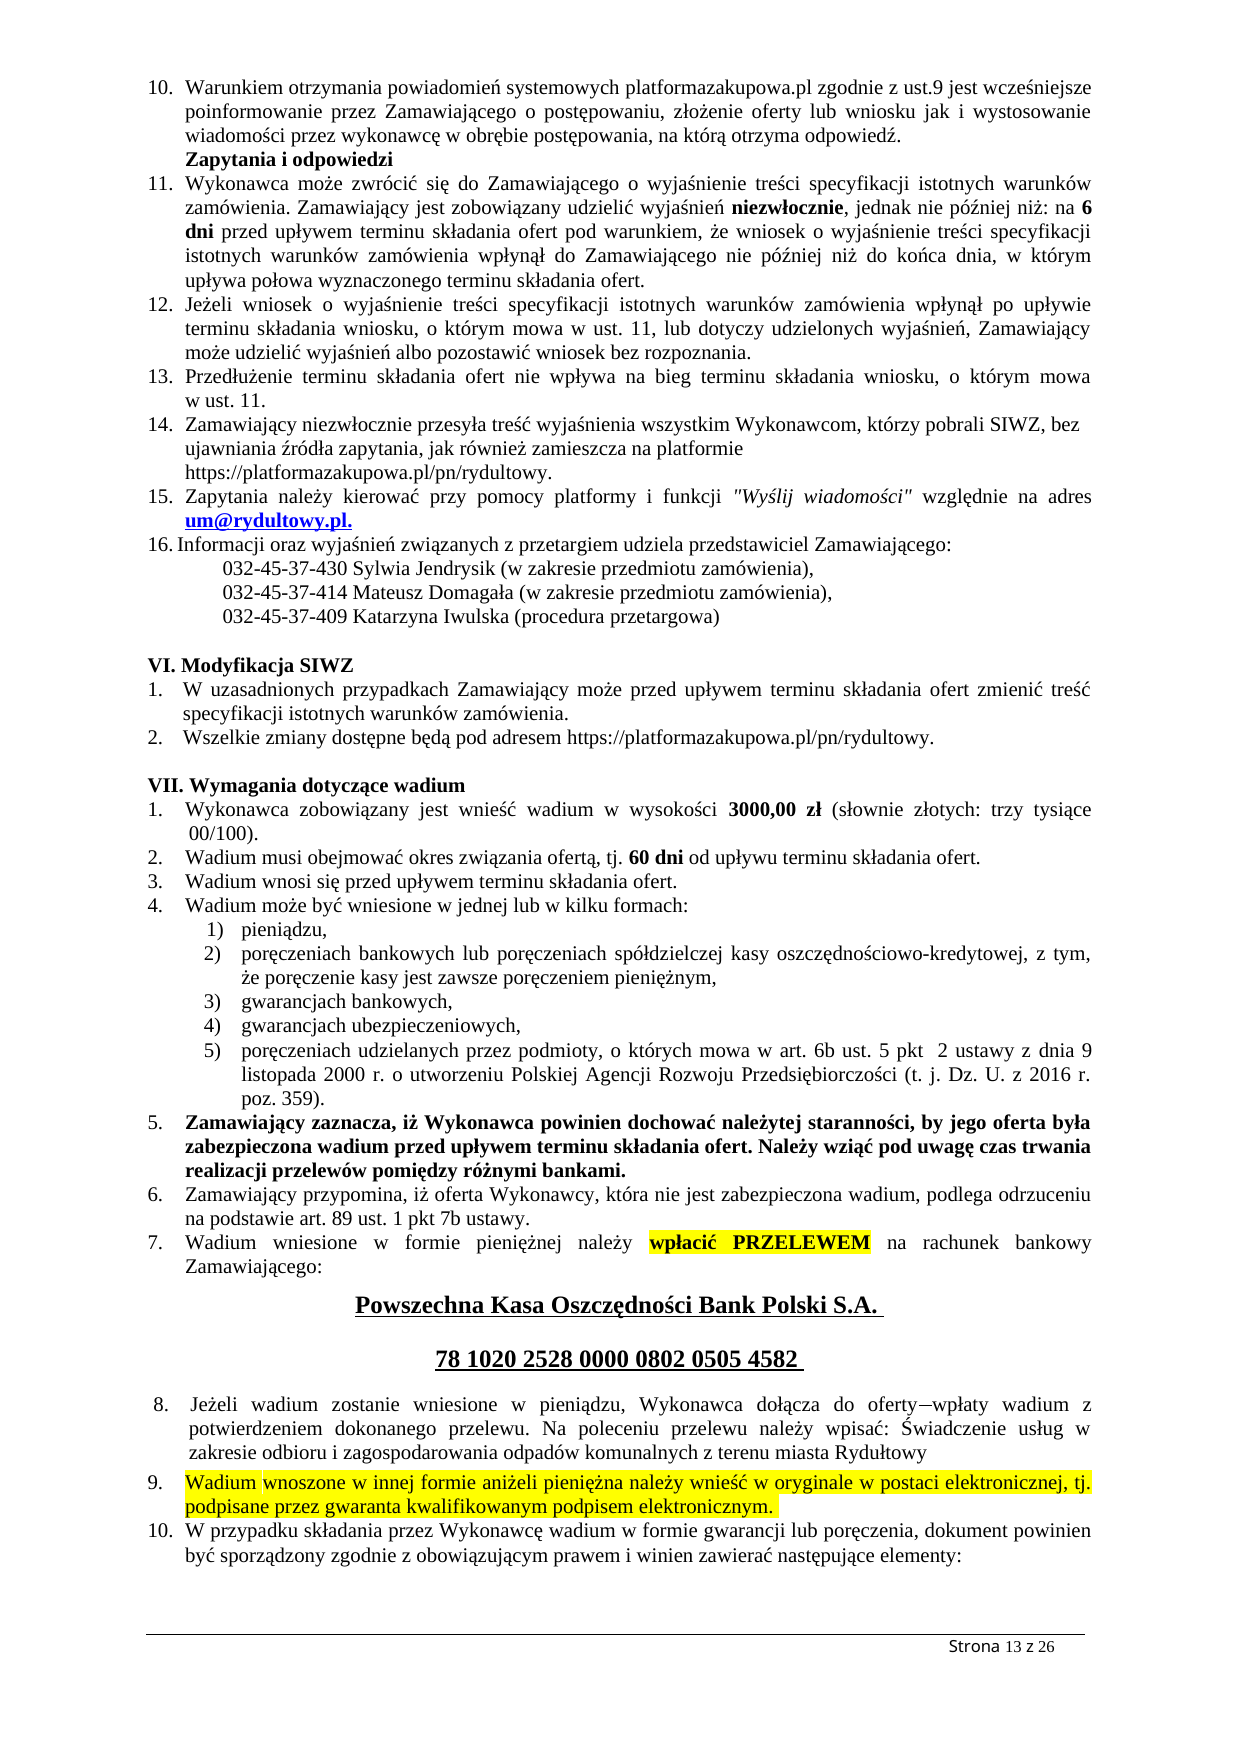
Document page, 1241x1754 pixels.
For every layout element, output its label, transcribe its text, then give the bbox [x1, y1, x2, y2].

list Przedłużenie terminu składania ofert nie wpływa na bieg terminu składania wniosku, o którym mowa w ust. 11. [147, 364, 1092, 412]
list Zamawiający zaznacza, iż Wykonawca powinien dochować należytej staranności, by jego oferta była zabezpieczona wadium przed upływem terminu składania ofert. Należy wziąć pod uwagę czas trwania realizacji przelewów pomiędzy różnymi bankami. [147, 1110, 1092, 1182]
list Wszelkie zmiany dostępne będą pod adresem https://platformazakupowa.pl/pn/rydultowy. [147, 725, 1092, 749]
list poręczeniach bankowych lub poręczeniach spółdzielczej kasy oszczędnościowo-kredytowej, z tym, że poręczenie kasy jest zawsze poręczeniem pieniężnym, [203, 941, 1092, 989]
subtitle VI. Modyfikacja SIWZ [147, 652, 1092, 677]
list pieniądzu, [206, 917, 1092, 941]
text 78 1020 2528 0000 0802 0505 4582 [147, 1344, 1092, 1373]
list W uzasadnionych przypadkach Zamawiający może przed upływem terminu składania ofert zmienić treść specyfikacji istotnych warunków zamówienia. [147, 677, 1092, 725]
text 032-45-37-409 Katarzyna Iwulska (procedura przetargowa) [147, 604, 1092, 628]
list Wadium wniesione w formie pieniężnej należy wpłacić PRZELEWEM na rachunek bankowy Zamawiającego: [147, 1230, 1092, 1278]
list gwarancjach ubezpieczeniowych, [203, 1013, 1092, 1037]
list Wykonawca może zwrócić się do Zamawiającego o wyjaśnienie treści specyfikacji istotnych warunków zamówienia. Zamawiający jest zobowiązany udzielić wyjaśnień niezwłocznie, jednak nie później niż: na 6 dni przed upływem terminu składania ofert pod warunkiem, że wniosek o wyjaśnienie treści specyfikacji istotnych warunków zamówienia wpłynął do Zamawiającego nie później niż do końca dnia, w którym upływa połowa wyznaczonego terminu składania ofert. [147, 171, 1092, 292]
text 032-45-37-414 Mateusz Domagała (w zakresie przedmiotu zamówienia), [147, 580, 1092, 604]
list W przypadku składania przez Wykonawcę wadium w formie gwarancji lub poręczenia, dokument powinien być sporządzony zgodnie z obowiązującym prawem i winien zawierać następujące elementy: [147, 1518, 1092, 1567]
list Wadium wnoszone w innej formie aniżeli pieniężna należy wnieść w oryginale w postaci elektronicznej, tj. podpisane przez gwaranta kwalifikowanym podpisem elektronicznym. [147, 1470, 1092, 1518]
list Zapytania i odpowiedzi [147, 147, 1092, 171]
list gwarancjach bankowych, [203, 989, 1092, 1013]
list Informacji oraz wyjaśnień związanych z przetargiem udziela przedstawiciel Zamawiającego: 032-45-37-430 Sylwia Jendrysik (w zakresie przedmiotu zamówienia), [147, 532, 1092, 580]
list Zamawiający niezwłocznie przesyła treść wyjaśnienia wszystkim Wykonawcom, którzy pobrali SIWZ, bez ujawniania źródła zapytania, jak również zamieszcza na platformie https://platformazakupowa.pl/pn/rydultowy. [147, 412, 1092, 484]
list Jeżeli wadium zostanie wniesione w pieniądzu, Wykonawca dołącza do oferty wpłaty wadium z potwierdzeniem dokonanego przelewu. Na poleceniu przelewu należy wpisać: Świadczenie usług w zakresie odbioru i zagospodarowania odpadów komunalnych z terenu miasta Rydułtowy [153, 1392, 1092, 1464]
list Wadium wnosi się przed upływem terminu składania ofert. [147, 869, 1092, 893]
list Warunkiem otrzymania powiadomień systemowych platformazakupowa.pl zgodnie z ust.9 jest wcześniejsze poinformowanie przez Zamawiającego o postępowaniu, złożenie oferty lub wniosku jak i wystosowanie wiadomości przez wykonawcę w obrębie postępowania, na którą otrzyma odpowiedź. [147, 75, 1092, 147]
list Wadium musi obejmować okres związania ofertą, tj. 60 dni od upływu terminu składania ofert. [147, 845, 1092, 869]
list poręczeniach udzielanych przez podmioty, o których mowa w art. 6b ust. 5 pkt 2 ustawy z dnia 9 listopada 2000 r. o utworzeniu Polskiej Agencji Rozwoju Przedsiębiorczości (t. j. Dz. U. z 2016 r. poz. 359). [203, 1037, 1092, 1110]
list Jeżeli wniosek o wyjaśnienie treści specyfikacji istotnych warunków zamówienia wpłynął po upływie terminu składania wniosku, o którym mowa w ust. 11, lub dotyczy udzielonych wyjaśnień, Zamawiający może udzielić wyjaśnień albo pozostawić wniosek bez rozpoznania. [147, 292, 1092, 364]
text Powszechna Kasa Oszczędności Bank Polski S.A. [147, 1291, 1092, 1319]
list Wykonawca zobowiązany jest wnieść wadium w wysokości 3000,00 zł (słownie złotych: trzy tysiące 00/100). [147, 797, 1092, 845]
list Zapytania należy kierować przy pomocy platformy i funkcji "Wyślij wiadomości" względnie na adres um@rydultowy.pl. [147, 484, 1092, 532]
list Wadium może być wniesione w jednej lub w kilku formach: [147, 893, 1092, 917]
subtitle VII. Wymagania dotyczące wadium [147, 773, 1092, 797]
list Zamawiający przypomina, iż oferta Wykonawcy, która nie jest zabezpieczona wadium, podlega odrzuceniu na podstawie art. 89 ust. 1 pkt 7b ustawy. [147, 1182, 1092, 1230]
